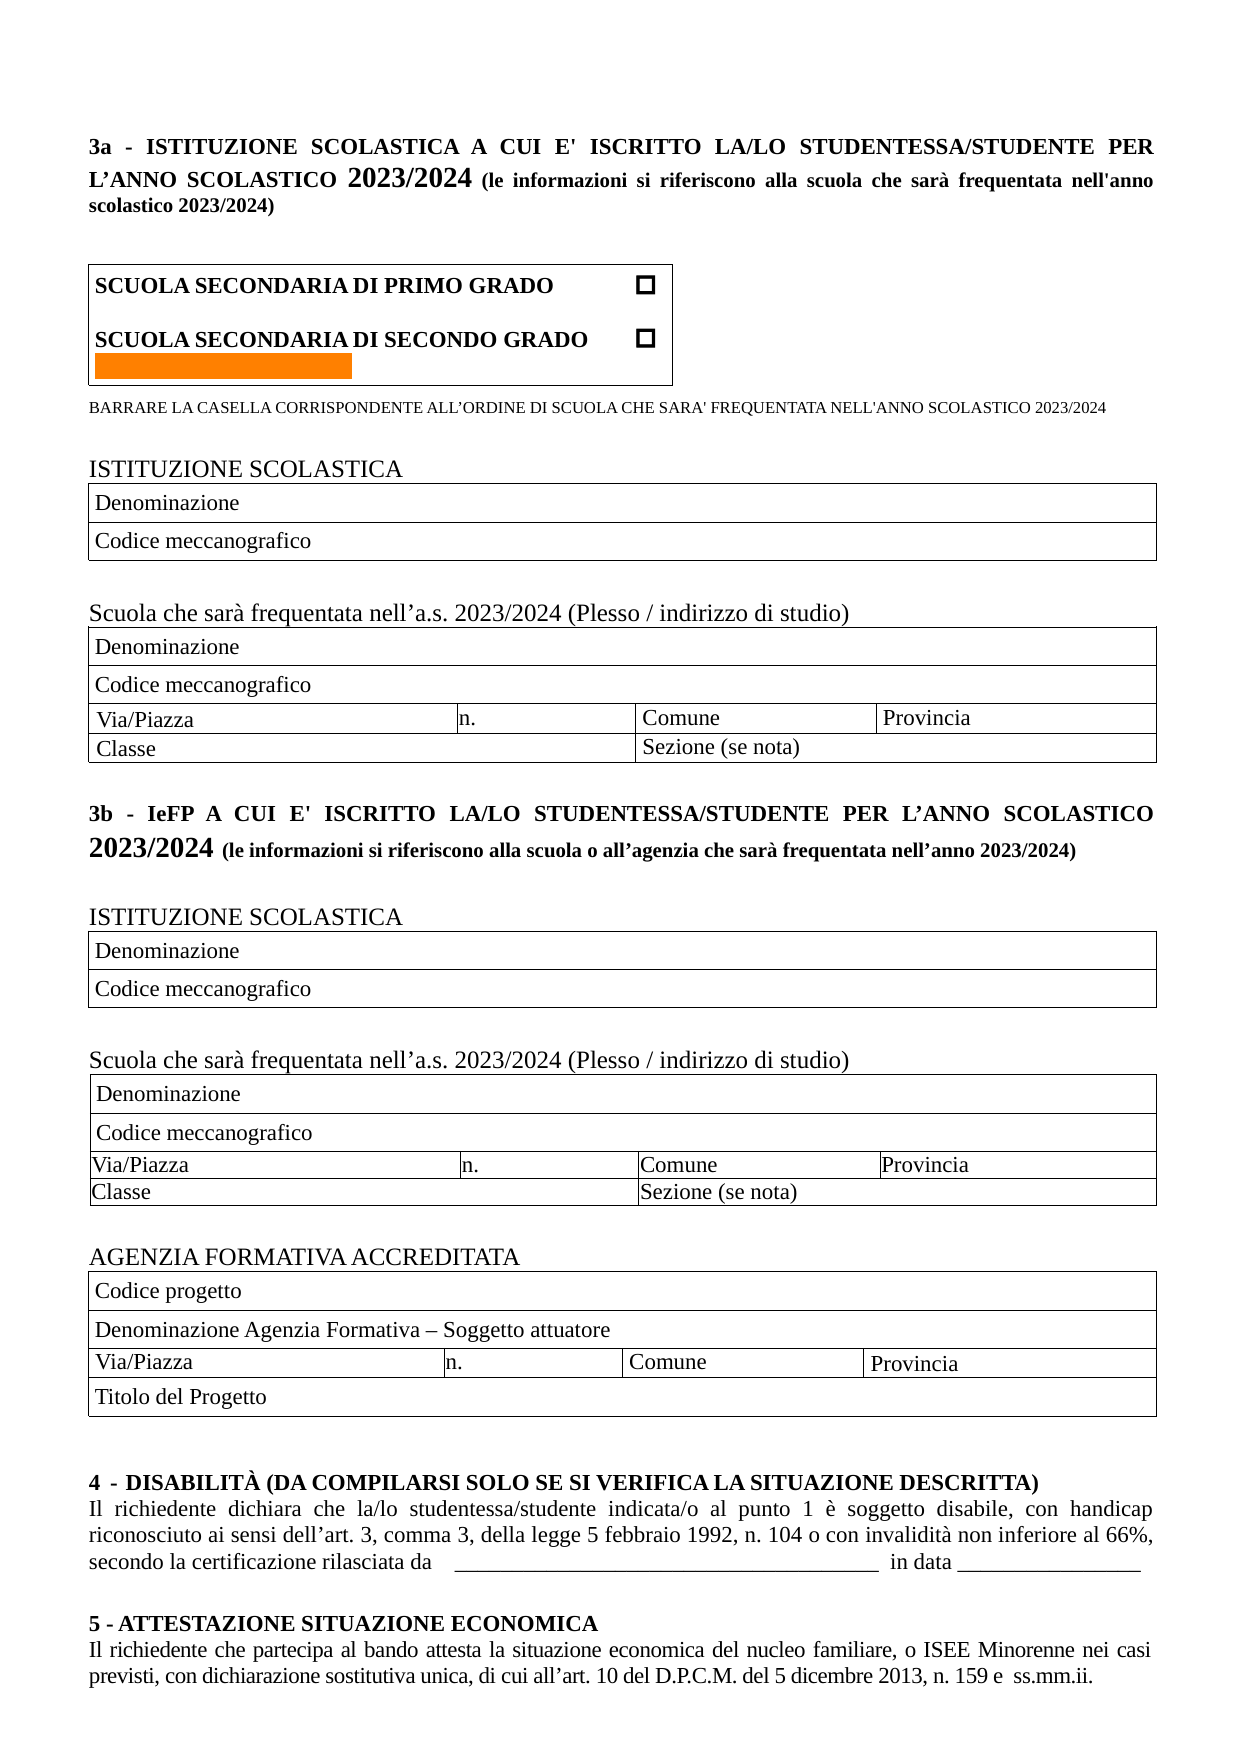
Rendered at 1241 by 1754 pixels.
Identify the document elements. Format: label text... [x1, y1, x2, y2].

table_cell Titolo del Progetto [89, 1378, 1156, 1416]
table_cell Classe [91, 1179, 638, 1204]
table_header Denominazione [89, 628, 1156, 665]
table_cell Comune [623, 1349, 863, 1377]
table_header 3a - ISTITUZIONE SCOLASTICA A CUI E' ISCRITTO LA/LO STUDENTESSA/STUDENTE PER L’ANNO SCOLASTICO 2023/2024 (le informazioni si riferiscono alla scuola che sarà frequentata nell'anno scolastico 2023/2024) BARRARE LA CASELLA CORRISPONDENTE ALL’ORDINE DI SCUOLA CHE SARA' FREQUENTATA NELL'ANNO SCOLASTICO 2023/2024 ISTITUZIONE SCOLASTICA [88, 96, 1156, 483]
table_cell Comune [639, 1152, 880, 1178]
table_cell n. [445, 1349, 622, 1377]
table_cell Sezione (se nota) [639, 1179, 1156, 1204]
table_cell n. [458, 704, 635, 732]
table_cell Codice meccanografico [89, 970, 1156, 1007]
text Il richiedente che partecipa al bando attesta la situazione economica del nucleo familiare, o ISEE Minorenne nei casi previsti, con dichiarazione sostitutiva unica, di cui all’art. 10 del D.P.C.M. del 5 dicembre 2013, n. 159 e ss.mm.ii. [89, 1636, 1152, 1689]
table_cell n. [461, 1152, 638, 1178]
table_header [1156, 96, 1183, 1416]
table_header Scuola che sarà frequentata nell’a.s. 2023/2024 (Plesso / indirizzo di studio) AGENZIA FORMATIVA ACCREDITATA [88, 1008, 1156, 1271]
table_cell Provincia [881, 1152, 1156, 1178]
table_header Scuola che sarà frequentata nell’a.s. 2023/2024 (Plesso / indirizzo di studio) [88, 561, 1156, 626]
table_cell Codice meccanografico [89, 523, 1156, 560]
table_cell Provincia [877, 704, 1156, 732]
table_cell Via/Piazza [91, 1152, 460, 1178]
table_cell Via/Piazza [89, 1349, 444, 1377]
table_header Denominazione [89, 484, 1156, 521]
table_cell Provincia [864, 1349, 1156, 1377]
text 5 - ATTESTAZIONE SITUAZIONE ECONOMICA [89, 1601, 1152, 1636]
table_header Denominazione [91, 1075, 1156, 1112]
table_cell 4 - DISABILITÀ (DA COMPILARSI SOLO SE SI VERIFICA LA SITUAZIONE DESCRITTA) Il richiedente dichiara che la/lo studentessa/studente indicata/o al punto 1 è soggetto disabile, con handicap riconosciuto ai sensi dell’art. 3, comma 3, della legge 5 febbraio 1992, n. 104 o con invalidità non inferiore al 66%, secondo la certificazione rilasciata da _____________________________________ in data ________________ [88, 1417, 1156, 1574]
table_cell Codice meccanografico [91, 1114, 1156, 1151]
table_cell Sezione (se nota) [636, 734, 1156, 762]
table_cell [1156, 1416, 1183, 1574]
table_header 3b - IeFP A CUI E' ISCRITTO LA/LO STUDENTESSA/STUDENTE PER L’ANNO SCOLASTICO 2023/2024 (le informazioni si riferiscono alla scuola o all’agenzia che sarà frequentata nell’anno 2023/2024) ISTITUZIONE SCOLASTICA [88, 763, 1156, 931]
table_cell Codice meccanografico [89, 666, 1156, 703]
table_header Codice progetto [89, 1272, 1156, 1309]
table_header Denominazione [89, 932, 1156, 969]
table_cell Comune [636, 704, 876, 732]
table_cell Via/Piazza [89, 704, 457, 732]
table_cell Denominazione Agenzia Formativa – Soggetto attuatore [89, 1311, 1156, 1348]
table_cell Classe [89, 734, 635, 762]
table_header SCUOLA SECONDARIA DI PRIMO GRADO  SCUOLA SECONDARIA DI SECONDO GRADO  [89, 265, 672, 384]
